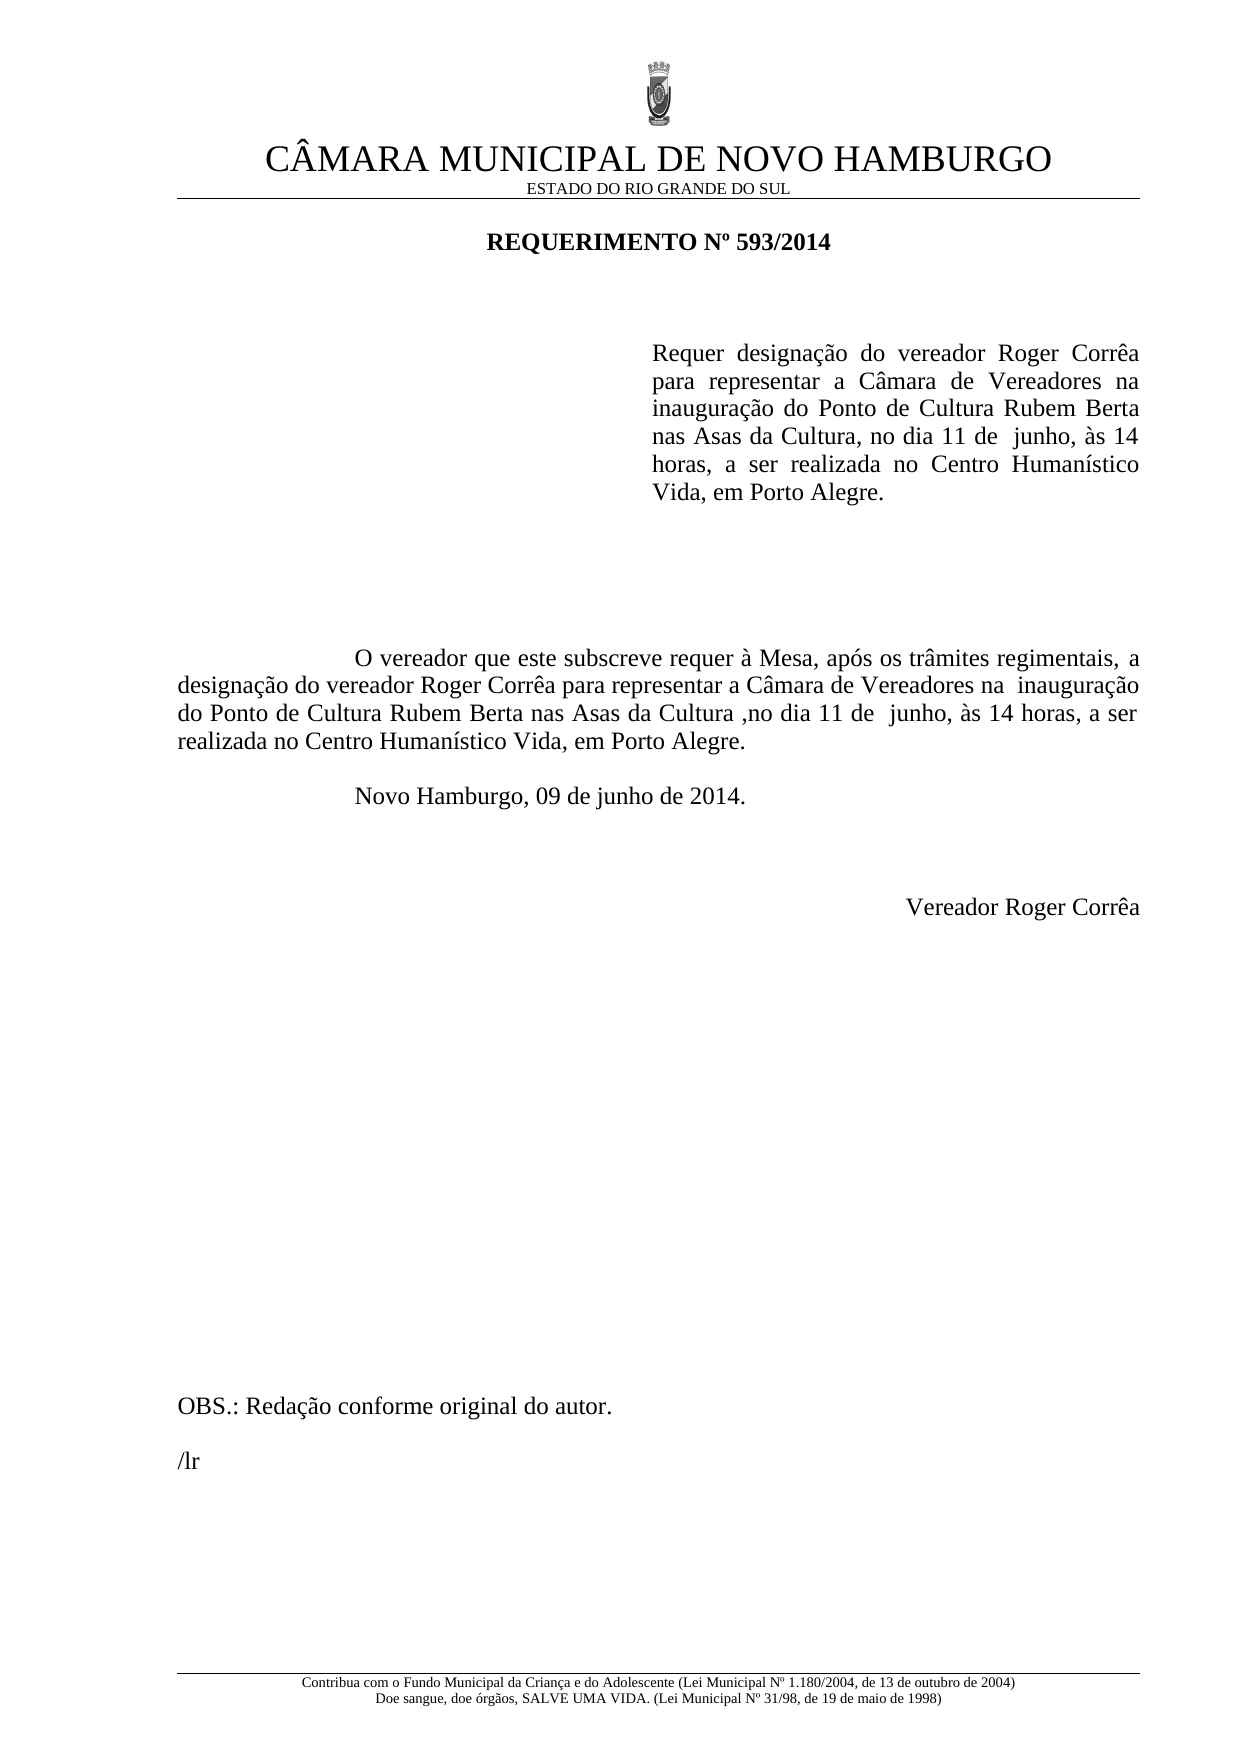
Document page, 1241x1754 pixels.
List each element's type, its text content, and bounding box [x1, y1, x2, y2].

text Requer designação do vereador Roger Corrêa para representar a Câmara de Vereadores na inauguração do Ponto de Cultura Rubem Berta nas Asas da Cultura, no dia 11 de junho, às 14 horas, a ser realizada no Centro Humanístico Vida, em Porto Alegre. [652, 339, 1140, 505]
text Novo Hamburgo, 09 de junho de 2014. [177, 782, 1140, 810]
text /lr [177, 1447, 1140, 1475]
text Vereador Roger Corrêa [177, 893, 1140, 921]
text REQUERIMENTO Nº 593/2014 [177, 228, 1140, 256]
text O vereador que este subscreve requer à Mesa, após os trâmites regimentais, a designação do vereador Roger Corrêa para representar a Câmara de Vereadores na inauguração do Ponto de Cultura Rubem Berta nas Asas da Cultura ,no dia 11 de junho, às 14 horas, a ser realizada no Centro Humanístico Vida, em Porto Alegre. [177, 644, 1140, 755]
text OBS.: Redação conforme original do autor. [177, 1392, 1140, 1420]
